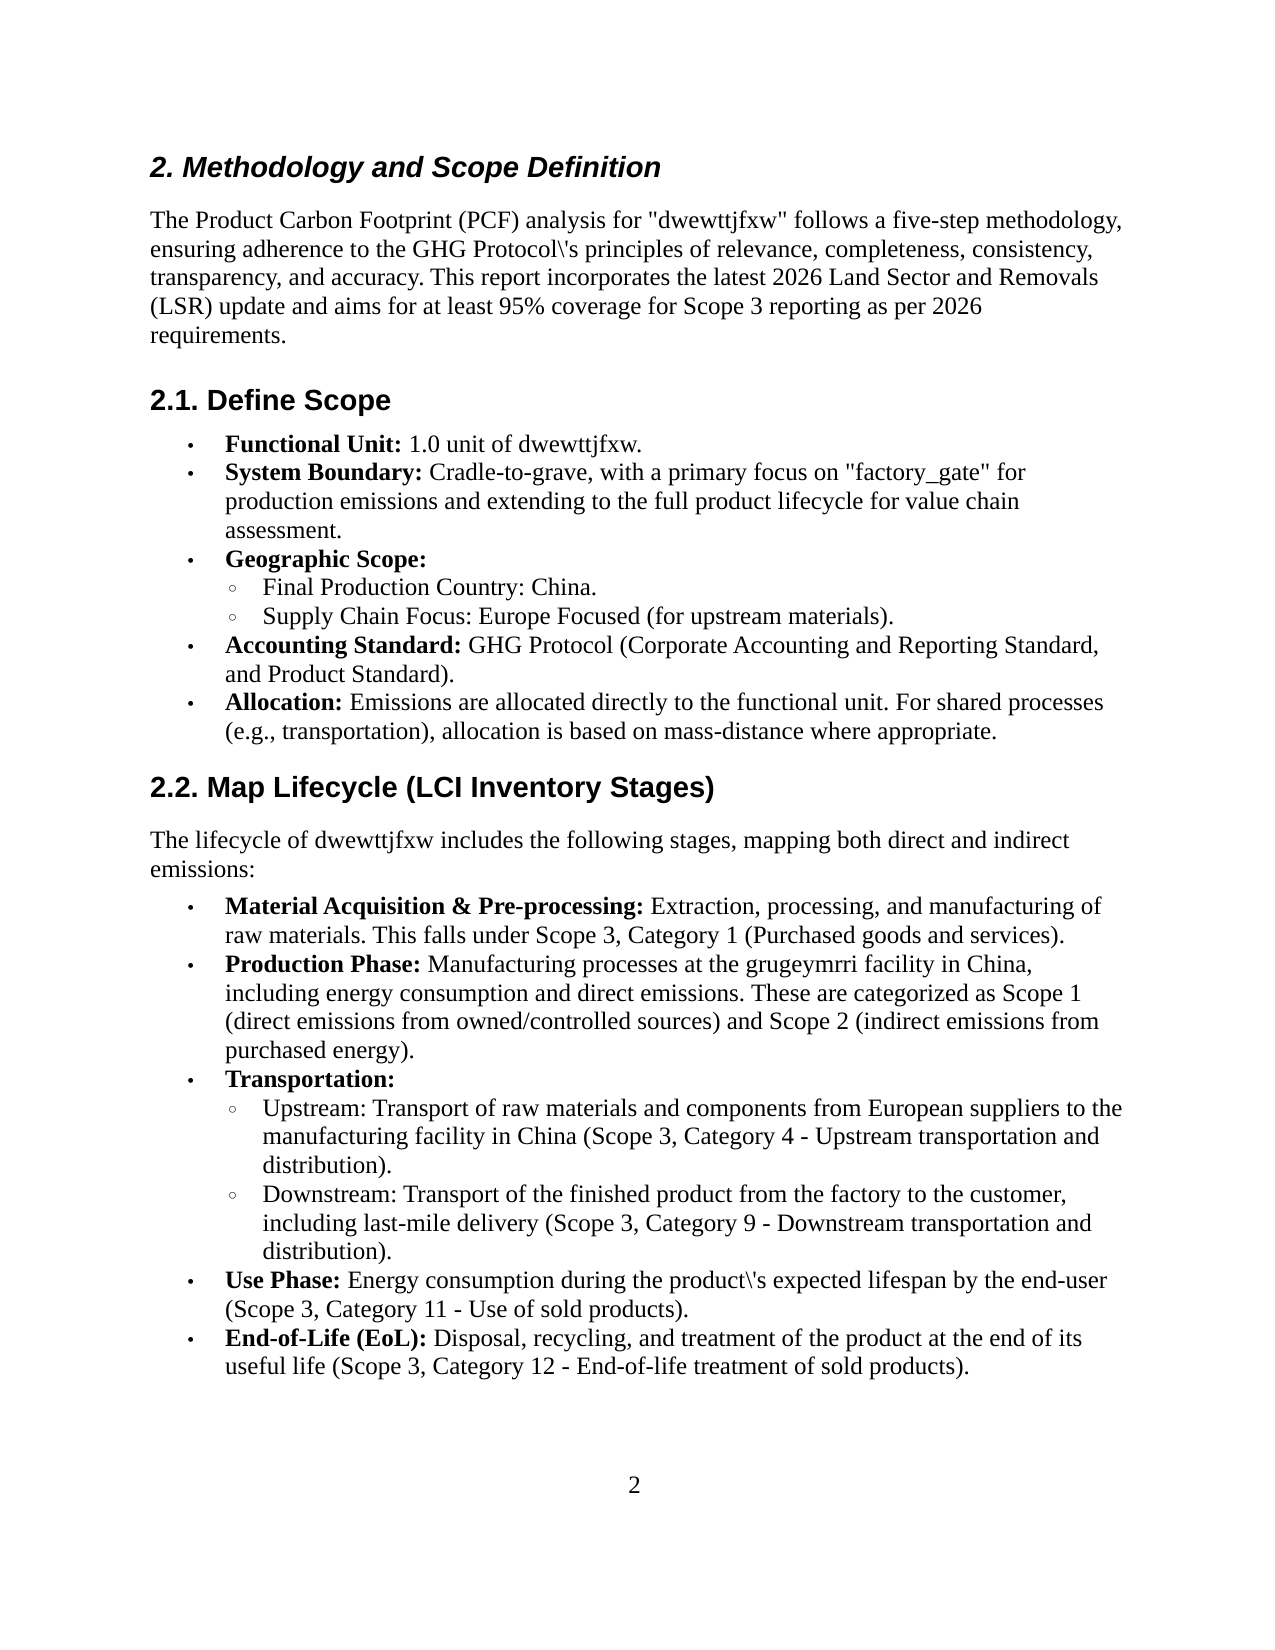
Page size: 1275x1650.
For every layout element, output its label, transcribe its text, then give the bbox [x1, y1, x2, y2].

list System Boundary: Cradle-to-grave, with a primary focus on "factory_gate" for production emissions and extending to the full product lifecycle for value chain assessment. [187, 457, 1125, 544]
list Transportation: [187, 1064, 1125, 1093]
list Upstream: Transport of raw materials and components from European suppliers to the manufacturing facility in China (Scope 3, Category 4 - Upstream transportation and distribution). [225, 1093, 1125, 1179]
list End-of-Life (EoL): Disposal, recycling, and treatment of the product at the end of its useful life (Scope 3, Category 12 - End-of-life treatment of sold products). [187, 1323, 1125, 1380]
subtitle 2.2. Map Lifecycle (LCI Inventory Stages) [150, 770, 1125, 803]
subtitle 2. Methodology and Scope Definition [150, 150, 1125, 183]
text The lifecycle of dwewttjfxw includes the following stages, mapping both direct and indirect emissions: [150, 825, 1125, 882]
list Accounting Standard: GHG Protocol (Corporate Accounting and Reporting Standard, and Product Standard). [187, 630, 1125, 687]
list Functional Unit: 1.0 unit of dwewttjfxw. [187, 429, 1125, 457]
text The Product Carbon Footprint (PCF) analysis for "dwewttjfxw" follows a five-step methodology, ensuring adherence to the GHG Protocol\'s principles of relevance, completeness, consistency, transparency, and accuracy. This report incorporates the latest 2026 Land Sector and Removals (LSR) update and aims for at least 95% coverage for Scope 3 reporting as per 2026 requirements. [150, 205, 1125, 349]
list Supply Chain Focus: Europe Focused (for upstream materials). [225, 601, 1125, 630]
list Use Phase: Energy consumption during the product\'s expected lifespan by the end-user (Scope 3, Category 11 - Use of sold products). [187, 1265, 1125, 1323]
list Geographic Scope: [187, 544, 1125, 572]
list Material Acquisition & Pre-processing: Extraction, processing, and manufacturing of raw materials. This falls under Scope 3, Category 1 (Purchased goods and services). [187, 891, 1125, 949]
list Downstream: Transport of the finished product from the factory to the customer, including last-mile delivery (Scope 3, Category 9 - Downstream transportation and distribution). [225, 1179, 1125, 1265]
subtitle 2.1. Define Scope [150, 383, 1125, 416]
list Allocation: Emissions are allocated directly to the functional unit. For shared processes (e.g., transportation), allocation is based on mass-distance where appropriate. [187, 687, 1125, 745]
list Production Phase: Manufacturing processes at the grugeymrri facility in China, including energy consumption and direct emissions. These are categorized as Scope 1 (direct emissions from owned/controlled sources) and Scope 2 (indirect emissions from purchased energy). [187, 949, 1125, 1064]
list Final Production Country: China. [225, 572, 1125, 601]
